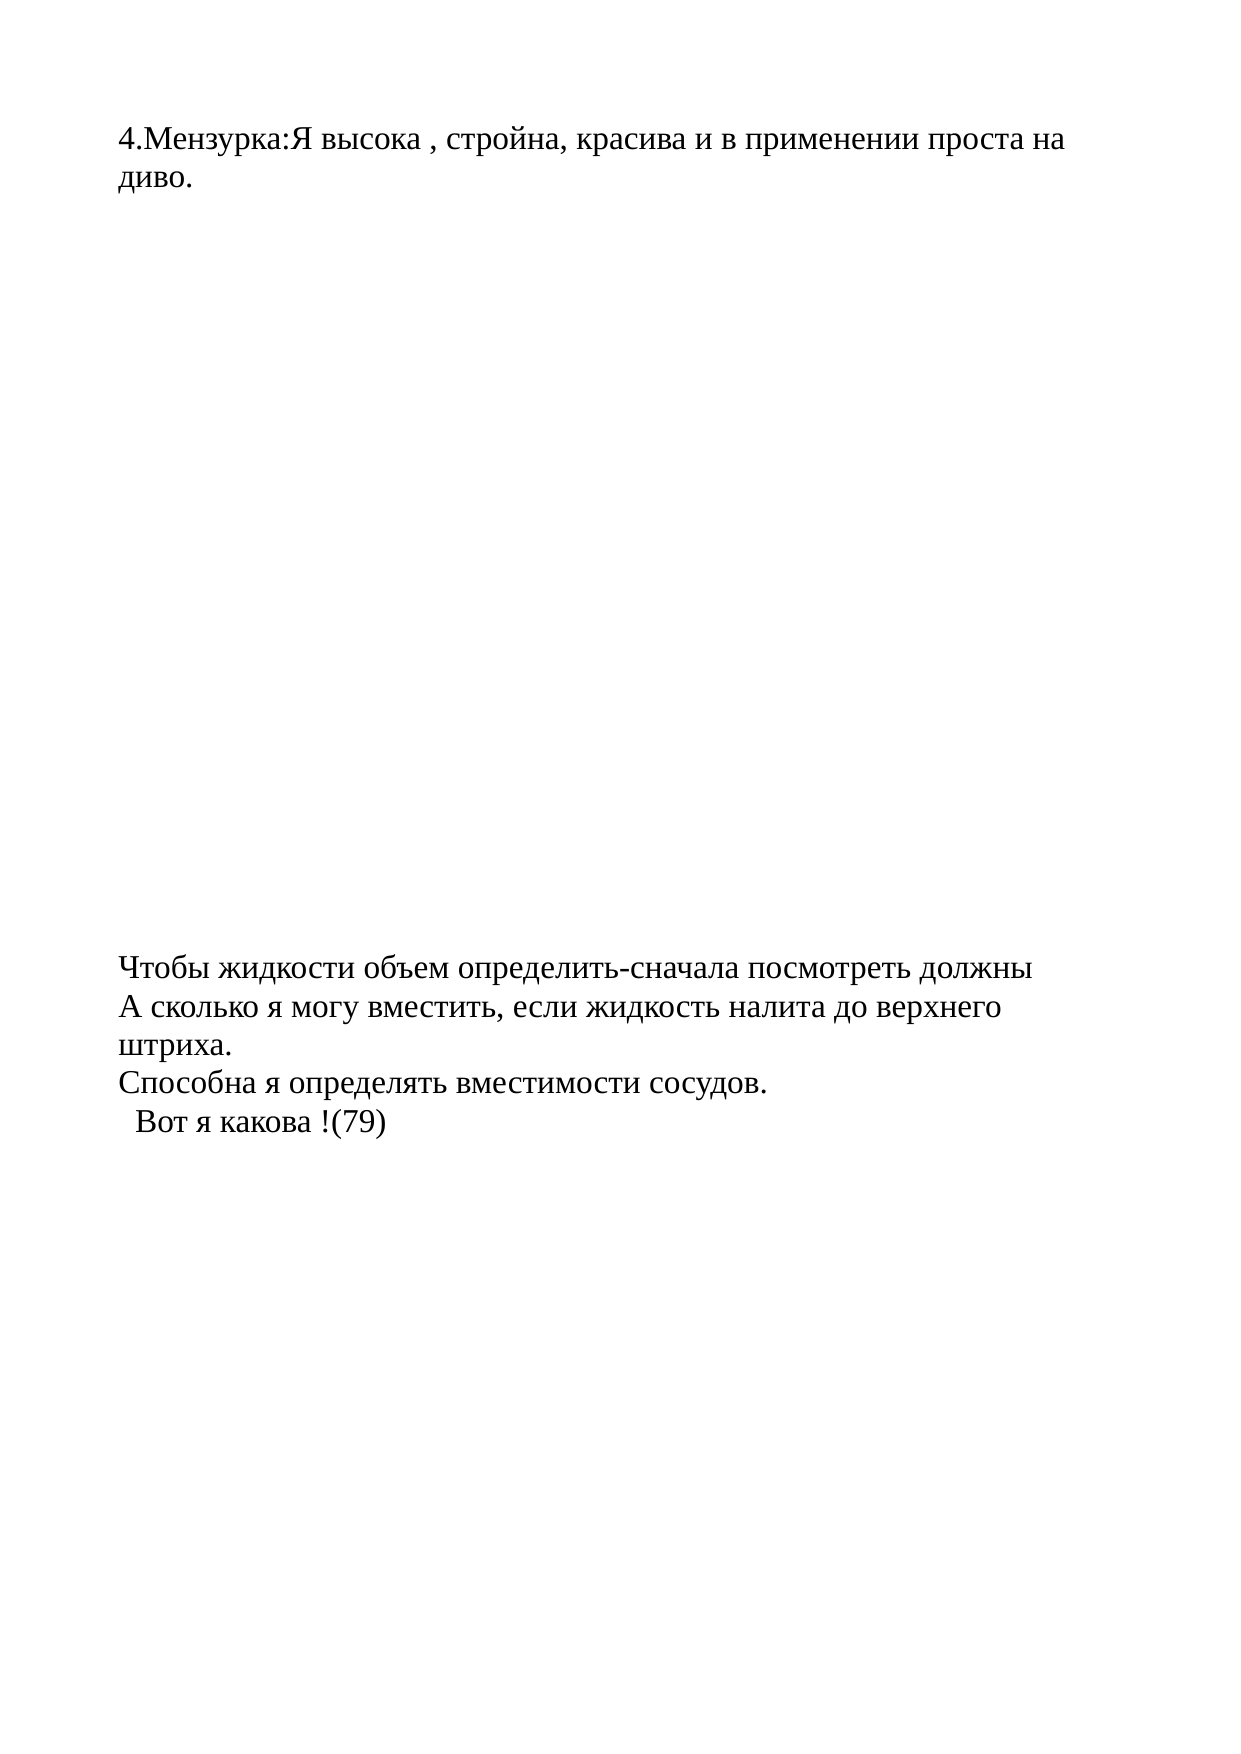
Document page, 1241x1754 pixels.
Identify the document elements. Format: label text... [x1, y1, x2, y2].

text Вот я какова !(79) [118, 1101, 1122, 1139]
text Способна я определять вместимости сосудов. [118, 1063, 1122, 1101]
text Чтобы жидкости объем определить-сначала посмотреть должны [118, 948, 1122, 986]
text 4.Мензурка:Я высока , стройна, красива и в применении проста на диво. [118, 118, 1122, 948]
text А сколько я могу вместить, если жидкость налита до верхнего штриха. [118, 986, 1122, 1063]
